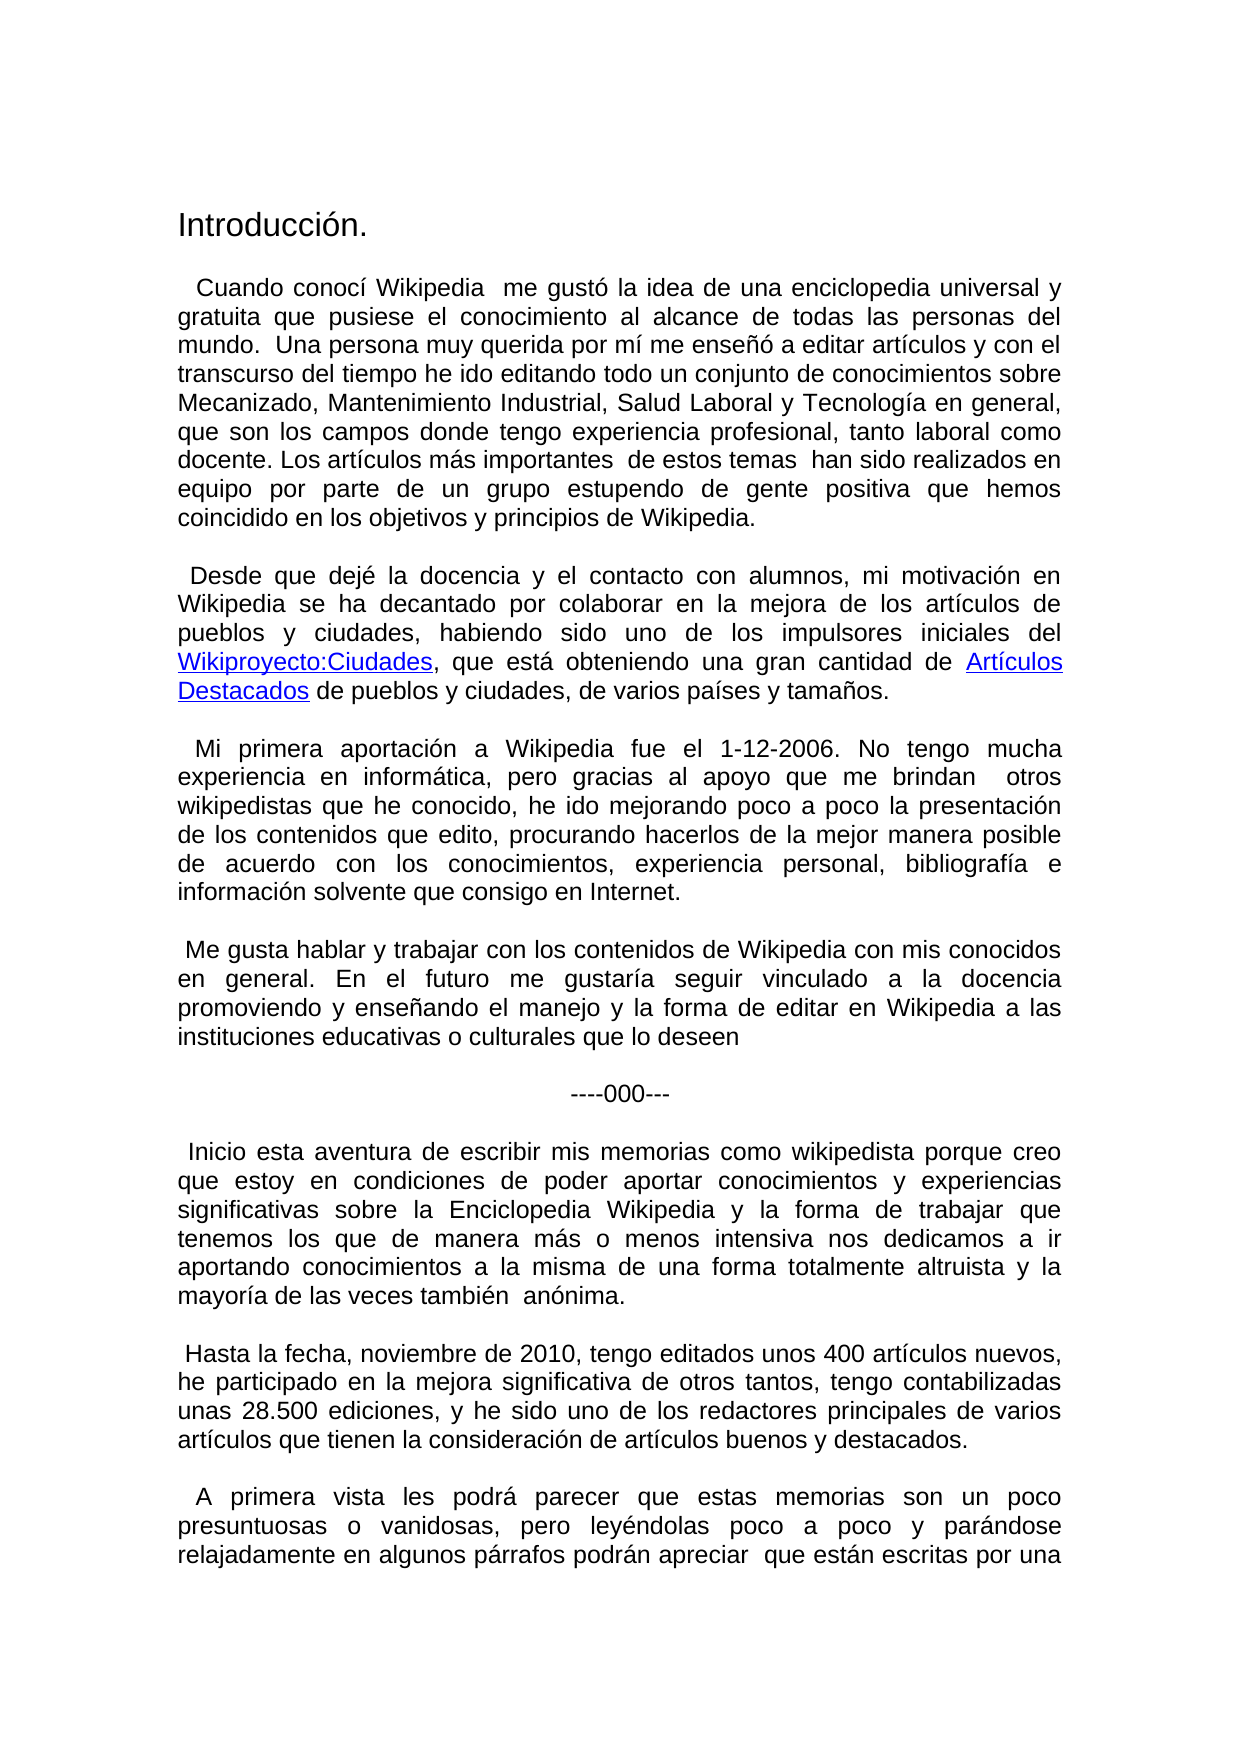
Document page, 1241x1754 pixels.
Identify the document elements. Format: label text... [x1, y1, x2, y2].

text Mi primera aportación a Wikipedia fue el 1-12-2006. No tengo mucha experiencia en informática, pero gracias al apoyo que me brindan otros wikipedistas que he conocido, he ido mejorando poco a poco la presentación de los contenidos que edito, procurando hacerlos de la mejor manera posible de acuerdo con los conocimientos, experiencia personal, bibliografía e información solvente que consigo en Internet. [177, 733, 1063, 906]
text Cuando conocí Wikipedia me gustó la idea de una enciclopedia universal y gratuita que pusiese el conocimiento al alcance de todas las personas del mundo. Una persona muy querida por mí me enseñó a editar artículos y con el transcurso del tiempo he ido editando todo un conjunto de conocimientos sobre Mecanizado, Mantenimiento Industrial, Salud Laboral y Tecnología en general, que son los campos donde tengo experiencia profesional, tanto laboral como docente. Los artículos más importantes de estos temas han sido realizados en equipo por parte de un grupo estupendo de gente positiva que hemos coincidido en los objetivos y principios de Wikipedia. [177, 273, 1063, 531]
text Desde que dejé la docencia y el contacto con alumnos, mi motivación en Wikipedia se ha decantado por colaborar en la mejora de los artículos de pueblos y ciudades, habiendo sido uno de los impulsores iniciales del Wikiproyecto:Ciudades, que está obteniendo una gran cantidad de Artículos Destacados de pueblos y ciudades, de varios países y tamaños. [177, 561, 1063, 704]
text Inicio esta aventura de escribir mis memorias como wikipedista porque creo que estoy en condiciones de poder aportar conocimientos y experiencias significativas sobre la Enciclopedia Wikipedia y la forma de trabajar que tenemos los que de manera más o menos intensiva nos dedicamos a ir aportando conocimientos a la misma de una forma totalmente altruista y la mayoría de las veces también anónima. [177, 1137, 1063, 1310]
text ----000--- [177, 1079, 1063, 1108]
text Hasta la fecha, noviembre de 2010, tengo editados unos 400 artículos nuevos, he participado en la mejora significativa de otros tantos, tengo contabilizadas unas 28.500 ediciones, y he sido uno de los redactores principales de varios artículos que tienen la consideración de artículos buenos y destacados. [177, 1338, 1063, 1453]
text Introducción. [177, 205, 1063, 243]
text A primera vista les podrá parecer que estas memorias son un poco presuntuosas o vanidosas, pero leyéndolas poco a poco y parándose relajadamente en algunos párrafos podrán apreciar que están escritas por una [177, 1482, 1063, 1568]
text Me gusta hablar y trabajar con los contenidos de Wikipedia con mis conocidos en general. En el futuro me gustaría seguir vinculado a la docencia promoviendo y enseñando el manejo y la forma de editar en Wikipedia a las instituciones educativas o culturales que lo deseen [177, 935, 1063, 1050]
